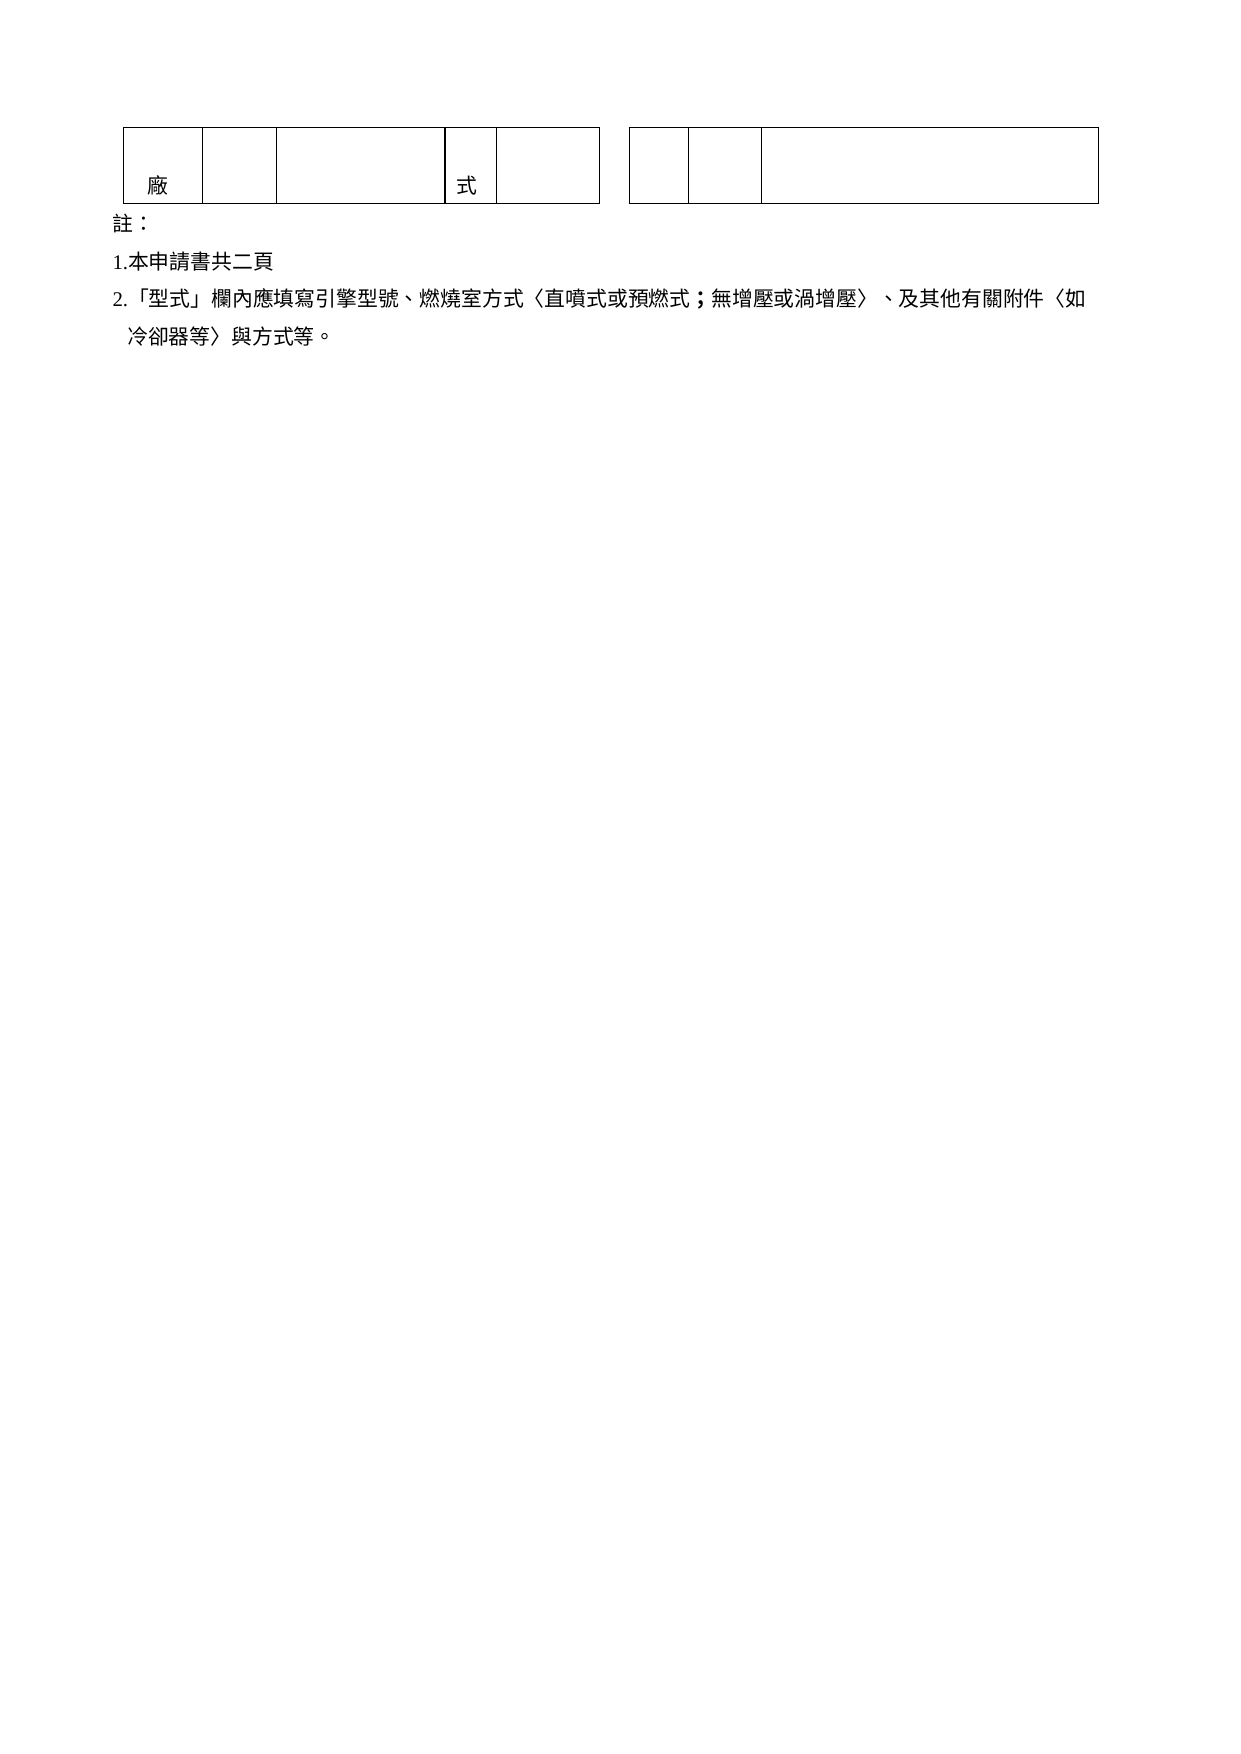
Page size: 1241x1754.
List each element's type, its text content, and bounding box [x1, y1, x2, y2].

table_cell [277, 128, 444, 203]
table_cell [203, 128, 276, 203]
text 2.「型式」欄內應填寫引擎型號、燃燒室方式〈直噴式或預燃式；無增壓或渦增壓〉、及其他有關附件〈如冷卻器等〉與方式等。 [112, 279, 1093, 354]
text 1.本申請書共二頁 [112, 242, 1093, 279]
text 註： [112, 204, 1093, 242]
table_cell [762, 128, 1098, 203]
table_cell [689, 128, 761, 203]
